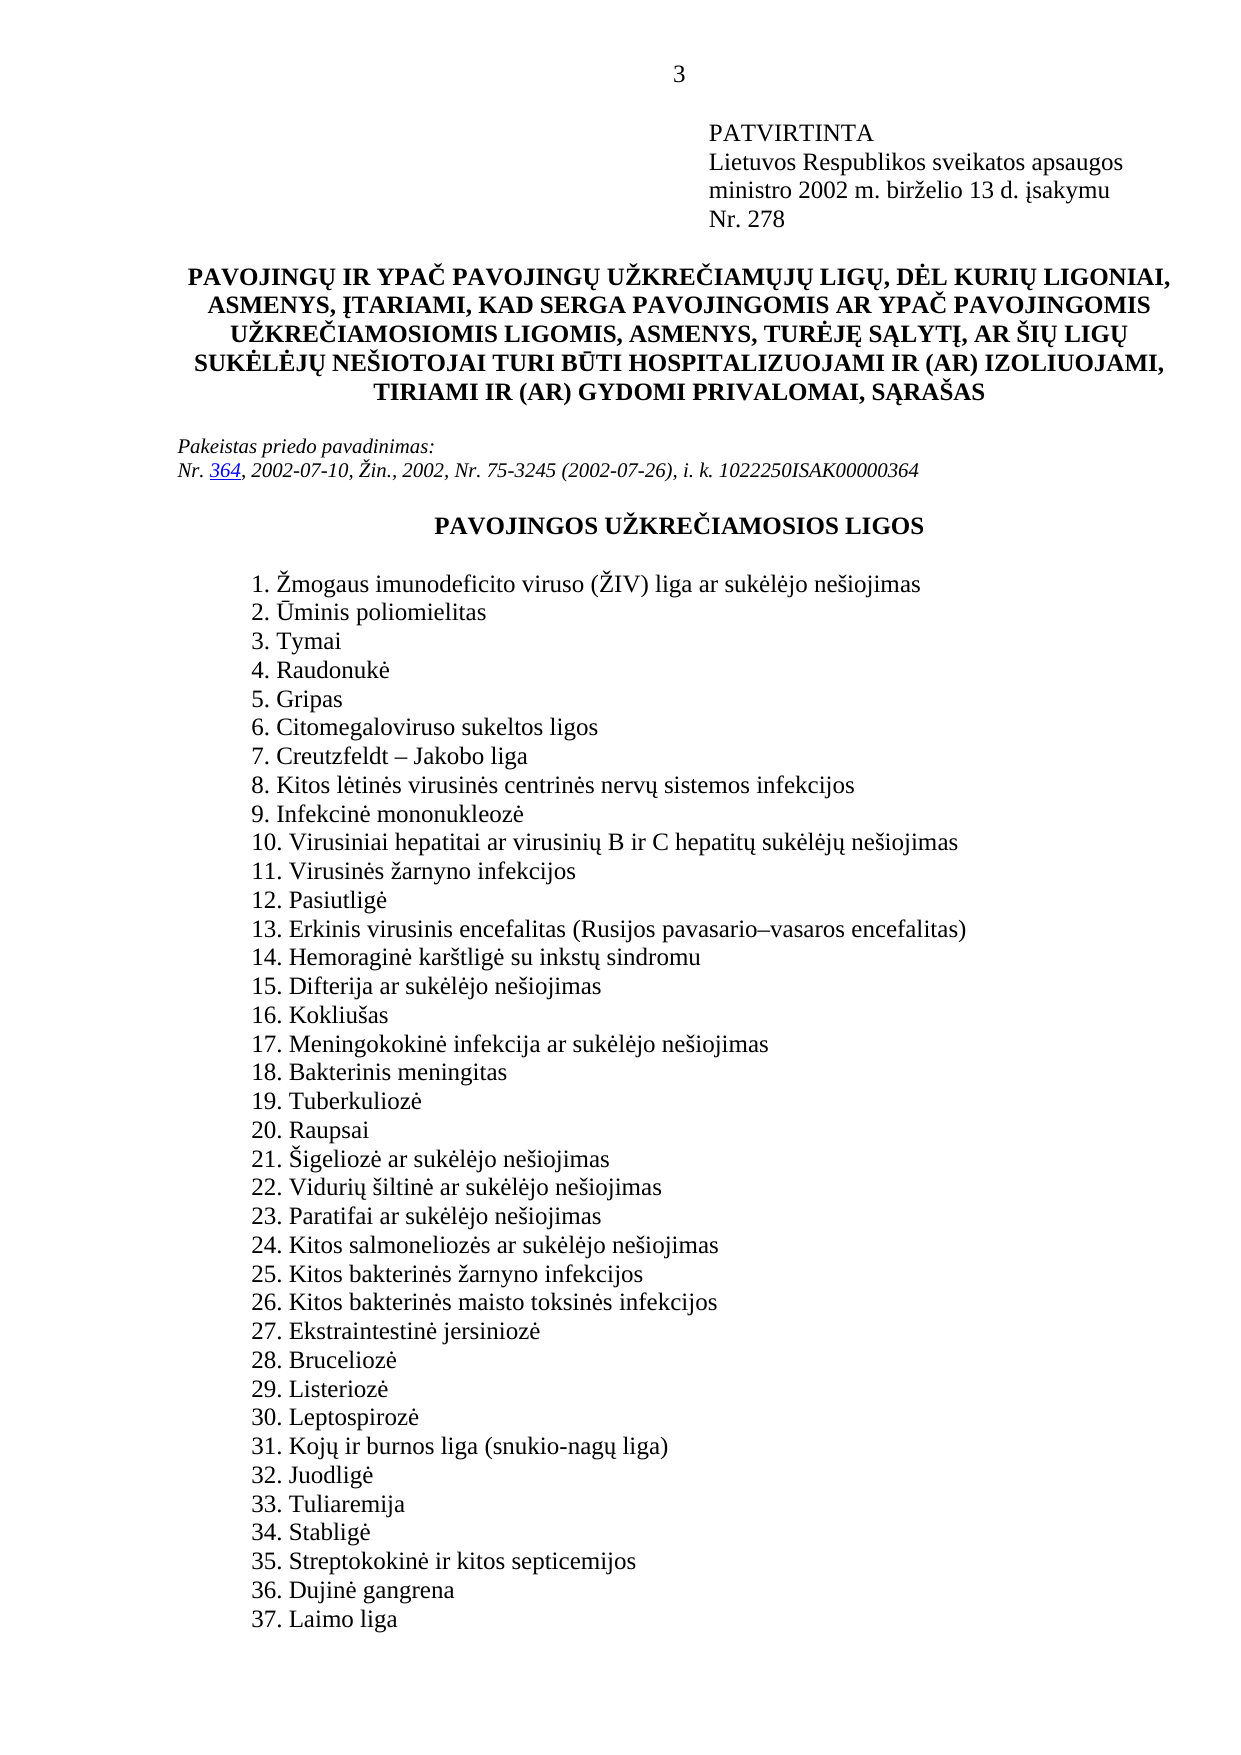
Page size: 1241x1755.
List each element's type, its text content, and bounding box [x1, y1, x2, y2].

text 6. Citomegaloviruso sukeltos ligos [177, 712, 1181, 741]
text 10. Virusiniai hepatitai ar virusinių B ir C hepatitų sukėlėjų nešiojimas [177, 827, 1181, 856]
text 20. Raupsai [177, 1115, 1181, 1144]
text 5. Gripas [177, 684, 1181, 712]
text 24. Kitos salmoneliozės ar sukėlėjo nešiojimas [177, 1230, 1181, 1259]
text 15. Difterija ar sukėlėjo nešiojimas [177, 971, 1181, 1000]
text 1. Žmogaus imunodeficito viruso (ŽIV) liga ar sukėlėjo nešiojimas [177, 569, 1181, 597]
text PATVIRTINTA [709, 118, 1181, 147]
text 26. Kitos bakterinės maisto toksinės infekcijos [177, 1287, 1181, 1316]
text 37. Laimo liga [177, 1604, 1181, 1632]
text 30. Leptospirozė [177, 1402, 1181, 1431]
text Nr. 364, 2002-07-10, Žin., 2002, Nr. 75-3245 (2002-07-26), i. k. 1022250ISAK00000364 [177, 458, 1181, 482]
text 13. Erkinis virusinis encefalitas (Rusijos pavasario–vasaros encefalitas) [177, 914, 1181, 942]
text 2. Ūminis poliomielitas [177, 597, 1181, 626]
text 22. Vidurių šiltinė ar sukėlėjo nešiojimas [177, 1172, 1181, 1201]
text 19. Tuberkuliozė [177, 1086, 1181, 1115]
text ministro 2002 m. birželio 13 d. įsakymu [177, 176, 1181, 204]
text 21. Šigeliozė ar sukėlėjo nešiojimas [177, 1144, 1181, 1172]
text 16. Kokliušas [177, 1000, 1181, 1029]
text 11. Virusinės žarnyno infekcijos [177, 856, 1181, 885]
text 14. Hemoraginė karštligė su inkstų sindromu [177, 942, 1181, 971]
text 34. Stabligė [177, 1517, 1181, 1546]
text Nr. 278 [177, 204, 1181, 233]
text 32. Juodligė [177, 1460, 1181, 1489]
text 8. Kitos lėtinės virusinės centrinės nervų sistemos infekcijos [177, 770, 1181, 799]
text 12. Pasiutligė [177, 885, 1181, 914]
text 36. Dujinė gangrena [177, 1575, 1181, 1604]
text 27. Ekstraintestinė jersiniozė [177, 1316, 1181, 1345]
text 25. Kitos bakterinės žarnyno infekcijos [177, 1259, 1181, 1287]
text Lietuvos Respublikos sveikatos apsaugos [177, 147, 1181, 176]
text 17. Meningokokinė infekcija ar sukėlėjo nešiojimas [177, 1029, 1181, 1057]
text 3. Tymai [177, 626, 1181, 655]
text PAVOJINGOS UŽKREČIAMOSIOS LIGOS [177, 511, 1181, 540]
text 9. Infekcinė mononukleozė [177, 799, 1181, 827]
text Pakeistas priedo pavadinimas: [177, 434, 1181, 458]
text 35. Streptokokinė ir kitos septicemijos [177, 1546, 1181, 1575]
text 31. Kojų ir burnos liga (snukio-nagų liga) [177, 1431, 1181, 1460]
text 28. Bruceliozė [177, 1345, 1181, 1374]
text 7. Creutzfeldt – Jakobo liga [177, 741, 1181, 770]
text 18. Bakterinis meningitas [177, 1057, 1181, 1086]
text 4. Raudonukė [177, 655, 1181, 684]
text PAVOJINGŲ IR YPAČ PAVOJINGŲ UŽKREČIAMŲJŲ LIGŲ, DĖL KURIŲ LIGONIAI, ASMENYS, ĮTARIAMI, KAD SERGA PAVOJINGOMIS AR YPAČ PAVOJINGOMIS UŽKREČIAMOSIOMIS LIGOMIS, ASMENYS, TURĖJĘ SĄLYTĮ, AR ŠIŲ LIGŲ SUKĖLĖJŲ NEŠIOTOJAI TURI BŪTI HOSPITALIZUOJAMI IR (AR) IZOLIUOJAMI, TIRIAMI IR (AR) GYDOMI PRIVALOMAI, SĄRAŠAS [177, 262, 1181, 406]
text 29. Listeriozė [177, 1374, 1181, 1402]
text 23. Paratifai ar sukėlėjo nešiojimas [177, 1201, 1181, 1230]
text 33. Tuliaremija [177, 1489, 1181, 1517]
